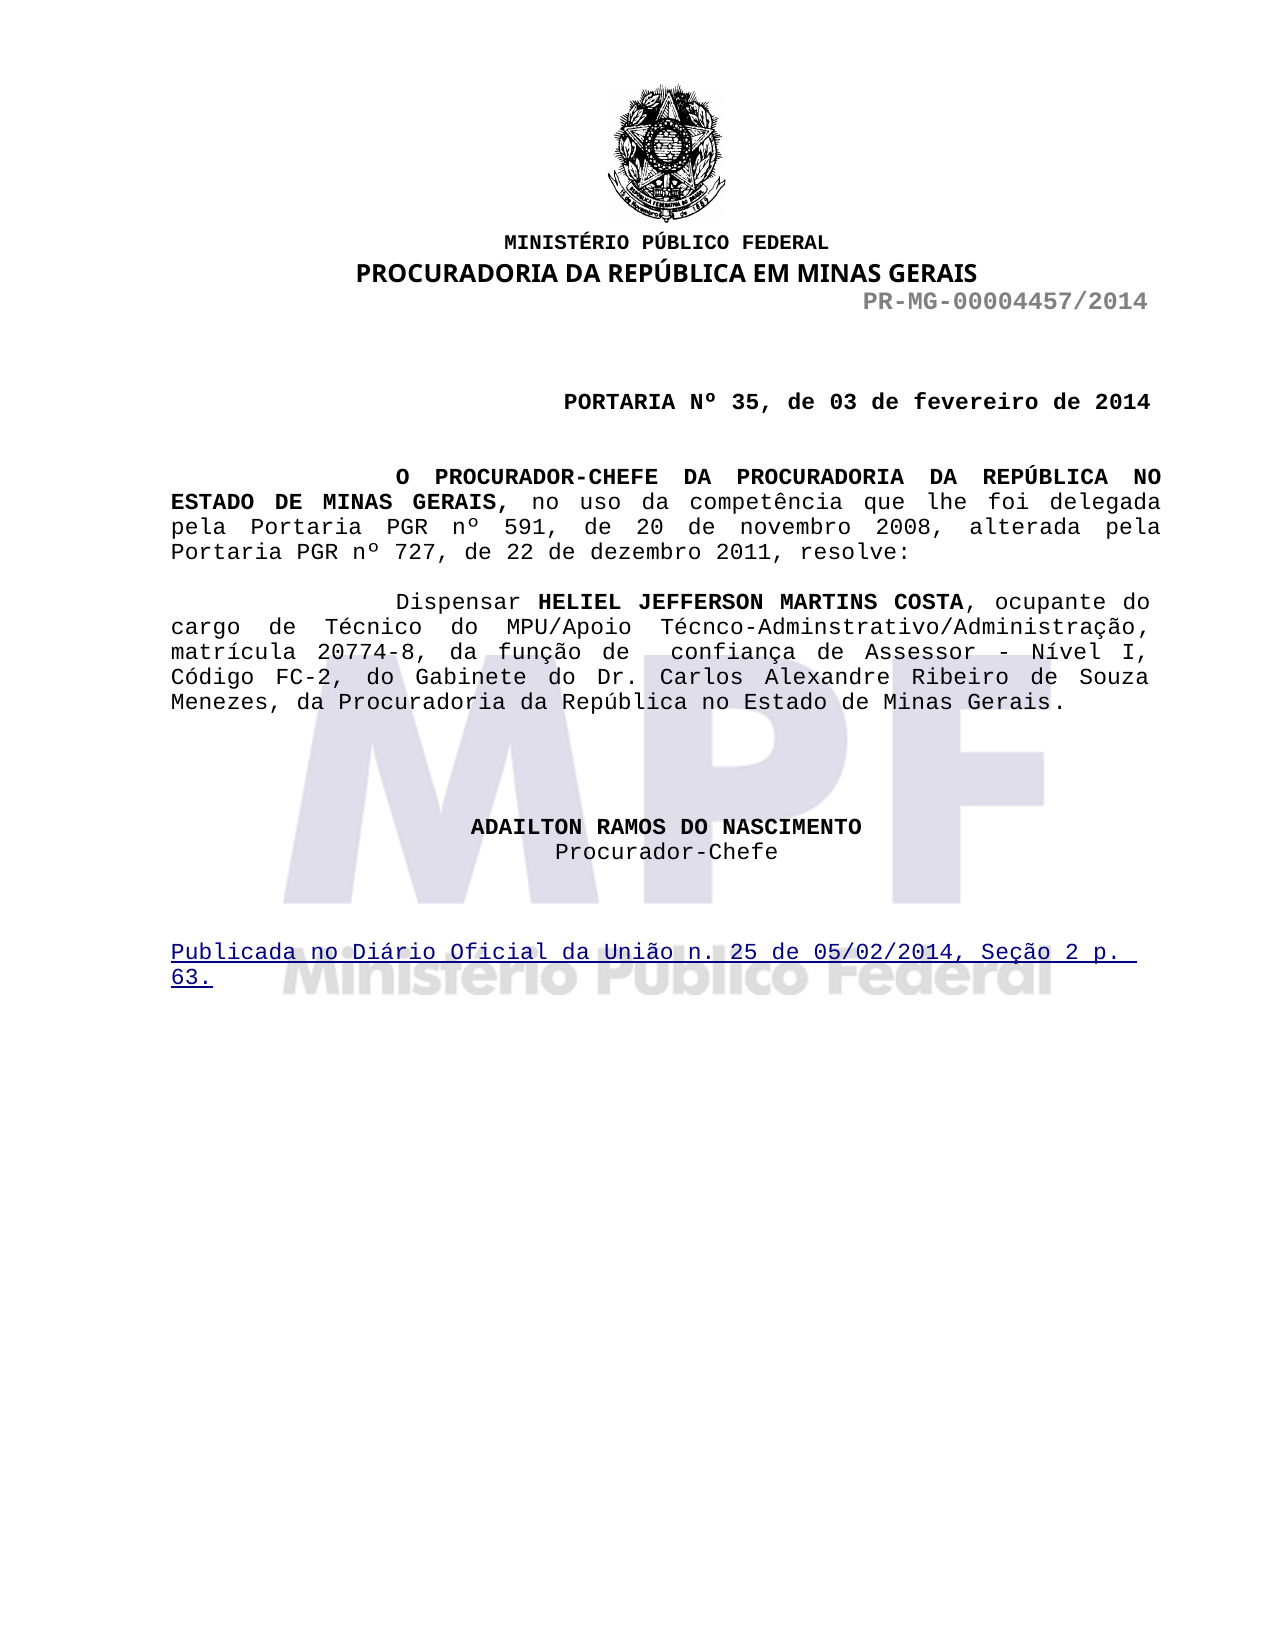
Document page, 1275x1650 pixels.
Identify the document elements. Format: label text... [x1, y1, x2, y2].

picture [607, 84, 726, 223]
text PORTARIA Nº 35, de 03 de fevereiro de 2014 [546, 389, 1166, 414]
text PR-MG-00004457/2014 [546, 289, 1163, 314]
text O PROCURADOR-CHEFE DA PROCURADORIA DA REPÚBLICA NO ESTADO DE MINAS GERAIS, no uso da competência que lhe foi delegada pela Portaria PGR nº 591, de 20 de novembro 2008, alterada pela Portaria PGR nº 727, de 22 de dezembro 2011, resolve: [171, 464, 1163, 564]
picture [283, 714, 1051, 814]
text Procurador-Chefe [171, 839, 1163, 864]
picture [283, 989, 1051, 995]
picture [283, 864, 1051, 939]
text ADAILTON RAMOS DO NASCIMENTO [171, 814, 1163, 839]
text Publicada no Diário Oficial da União n. 25 de 05/02/2014, Seção 2 p. 63. [171, 939, 1163, 989]
text Dispensar HELIEL JEFFERSON MARTINS COSTA, ocupante do cargo de Técnico do MPU/Apoio Técnco-Adminstrativo/Administração, matrícula 20774-8, da função de confiança de Assessor - Nível I, Código FC-2, do Gabinete do Dr. Carlos Alexandre Ribeiro de Souza Menezes, da Procuradoria da República no Estado de Minas Gerais. [171, 589, 1151, 714]
